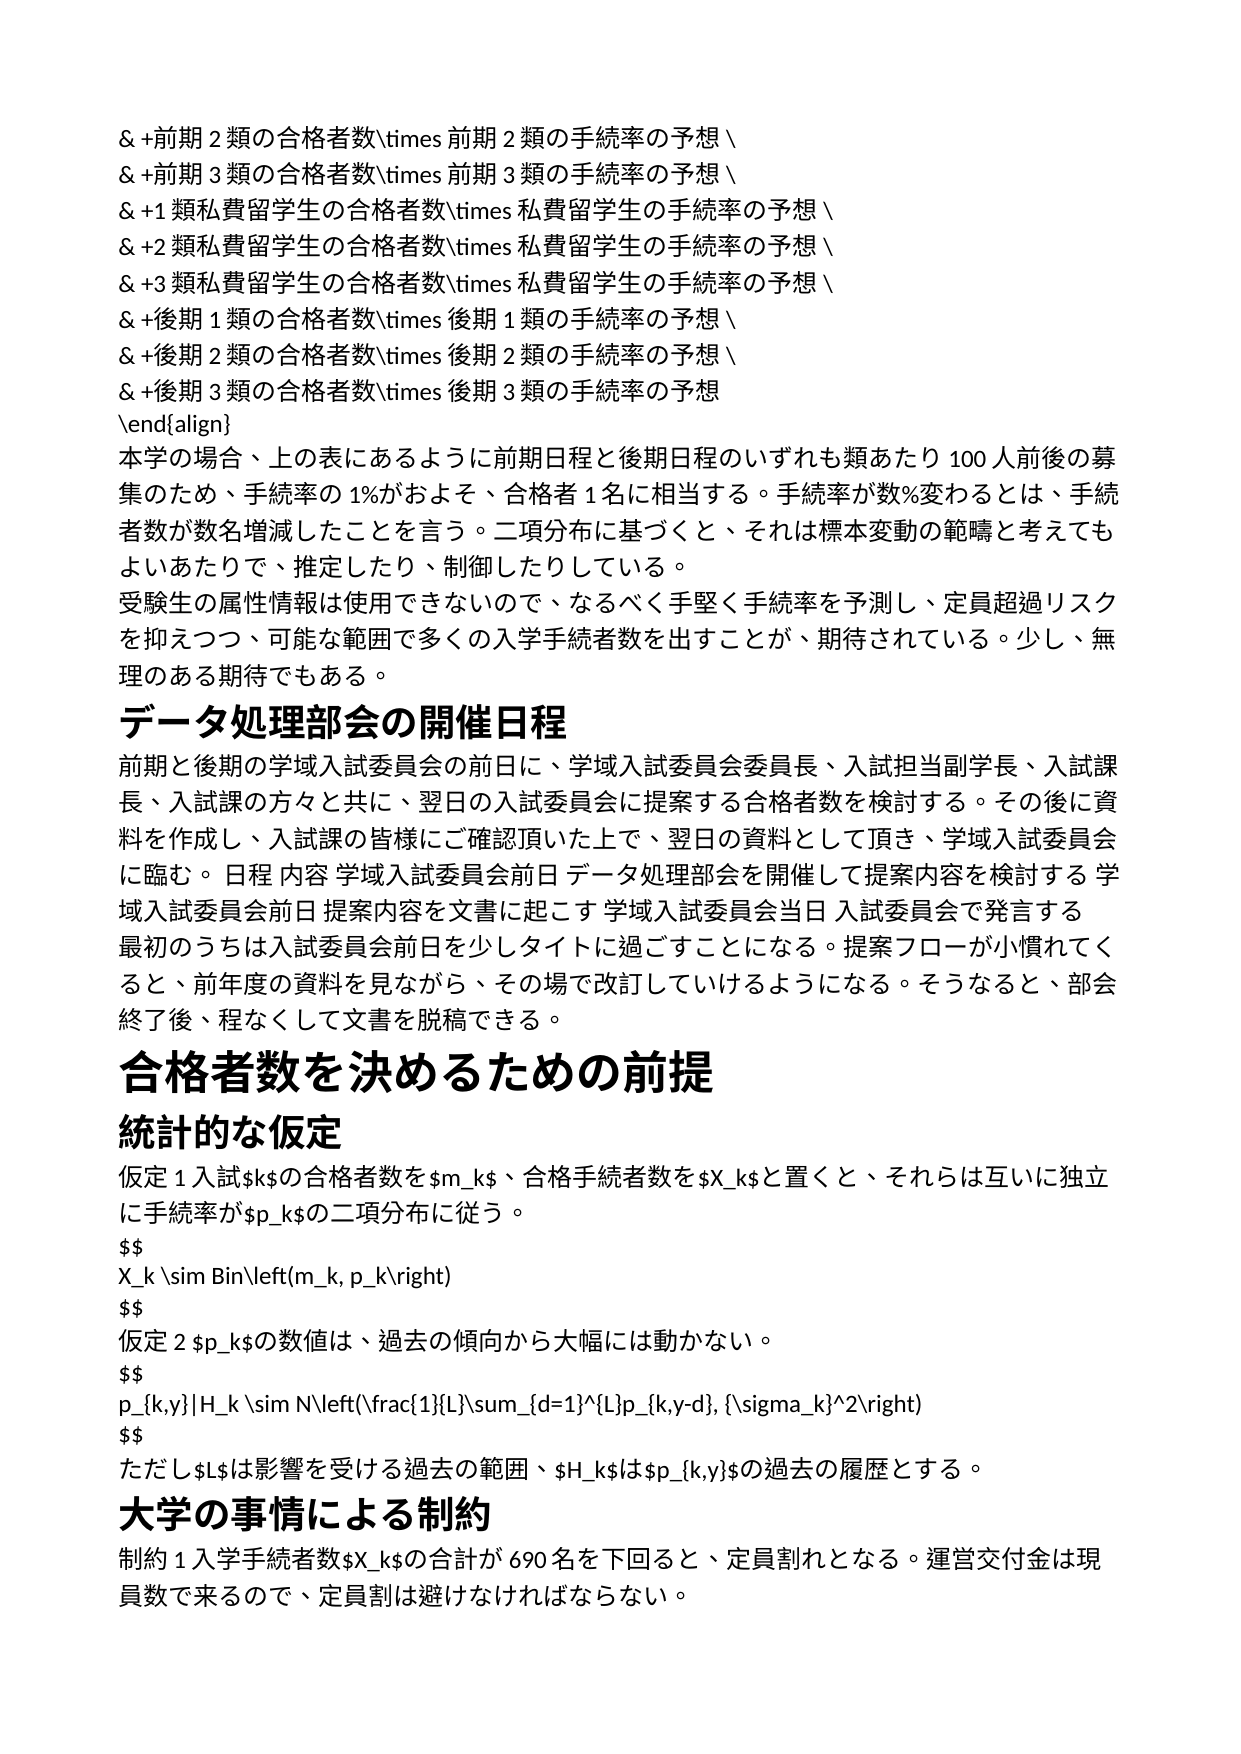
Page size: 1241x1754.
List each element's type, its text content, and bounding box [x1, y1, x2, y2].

subtitle データ処理部会の開催日程 [118, 692, 1122, 747]
subtitle 大学の事情による制約 [118, 1485, 1122, 1540]
text ただし$L$は影響を受ける過去の範囲、$H_k$は$p_{k,y}$の過去の履歴とする。 [118, 1449, 1122, 1485]
text $$ [118, 1358, 1122, 1388]
text $$ [118, 1419, 1122, 1449]
text X_k \sim Bin\left(m_k, p_k\right) [118, 1260, 1122, 1291]
subtitle 合格者数を決めるための前提 [118, 1037, 1122, 1103]
text 受験生の属性情報は使用できないので、なるべく手堅く手続率を予測し、定員超過リスクを抑えつつ、可能な範囲で多くの入学手続者数を出すことが、期待されている。少し、無理のある期待でもある。 [118, 584, 1122, 692]
text 仮定2 $p_k$の数値は、過去の傾向から大幅には動かない。 [118, 1321, 1122, 1358]
text 本学の場合、上の表にあるように前期日程と後期日程のいずれも類あたり100人前後の募集のため、手続率の1%がおよそ、合格者1名に相当する。手続率が数%変わるとは、手続者数が数名増減したことを言う。二項分布に基づくと、それは標本変動の範疇と考えてもよいあたりで、推定したり、制御したりしている。 [118, 439, 1122, 584]
text 前期と後期の学域入試委員会の前日に、学域入試委員会委員長、入試担当副学長、入試課長、入試課の方々と共に、翌日の入試委員会に提案する合格者数を検討する。その後に資料を作成し、入試課の皆様にご確認頂いた上で、翌日の資料として頂き、学域入試委員会に臨む。 日程 内容 学域入試委員会前日 データ処理部会を開催して提案内容を検討する 学域入試委員会前日 提案内容を文書に起こす 学域入試委員会当日 入試委員会で発言する [118, 747, 1122, 928]
text & +2類私費留学生の合格者数\times 私費留学生の手続率の予想 \ [118, 227, 1122, 263]
text 制約1 入学手続者数$X_k$の合計が690名を下回ると、定員割れとなる。運営交付金は現員数で来るので、定員割は避けなければならない。 [118, 1540, 1122, 1612]
subtitle 統計的な仮定 [118, 1103, 1122, 1157]
text & +前期2類の合格者数\times 前期2類の手続率の予想 \ [118, 118, 1122, 154]
text 最初のうちは入試委員会前日を少しタイトに過ごすことになる。提案フローが小慣れてくると、前年度の資料を見ながら、その場で改訂していけるようになる。そうなると、部会終了後、程なくして文書を脱稿できる。 [118, 928, 1122, 1037]
text & +3類私費留学生の合格者数\times 私費留学生の手続率の予想 \ [118, 263, 1122, 299]
text \end{align} [118, 408, 1122, 439]
text $$ [118, 1291, 1122, 1321]
text & +後期2類の合格者数\times 後期2類の手続率の予想 \ [118, 336, 1122, 372]
text & +1類私費留学生の合格者数\times 私費留学生の手続率の予想 \ [118, 191, 1122, 227]
text p_{k,y}|H_k \sim N\left(\frac{1}{L}\sum_{d=1}^{L}p_{k,y-d}, {\sigma_k}^2\right) [118, 1388, 1122, 1419]
text & +前期3類の合格者数\times 前期3類の手続率の予想 \ [118, 154, 1122, 191]
text $$ [118, 1230, 1122, 1260]
text & +後期1類の合格者数\times 後期1類の手続率の予想 \ [118, 299, 1122, 336]
text & +後期3類の合格者数\times 後期3類の手続率の予想 [118, 372, 1122, 408]
text 仮定1 入試$k$の合格者数を$m_k$、合格手続者数を$X_k$と置くと、それらは互いに独立に手続率が$p_k$の二項分布に従う。 [118, 1157, 1122, 1230]
